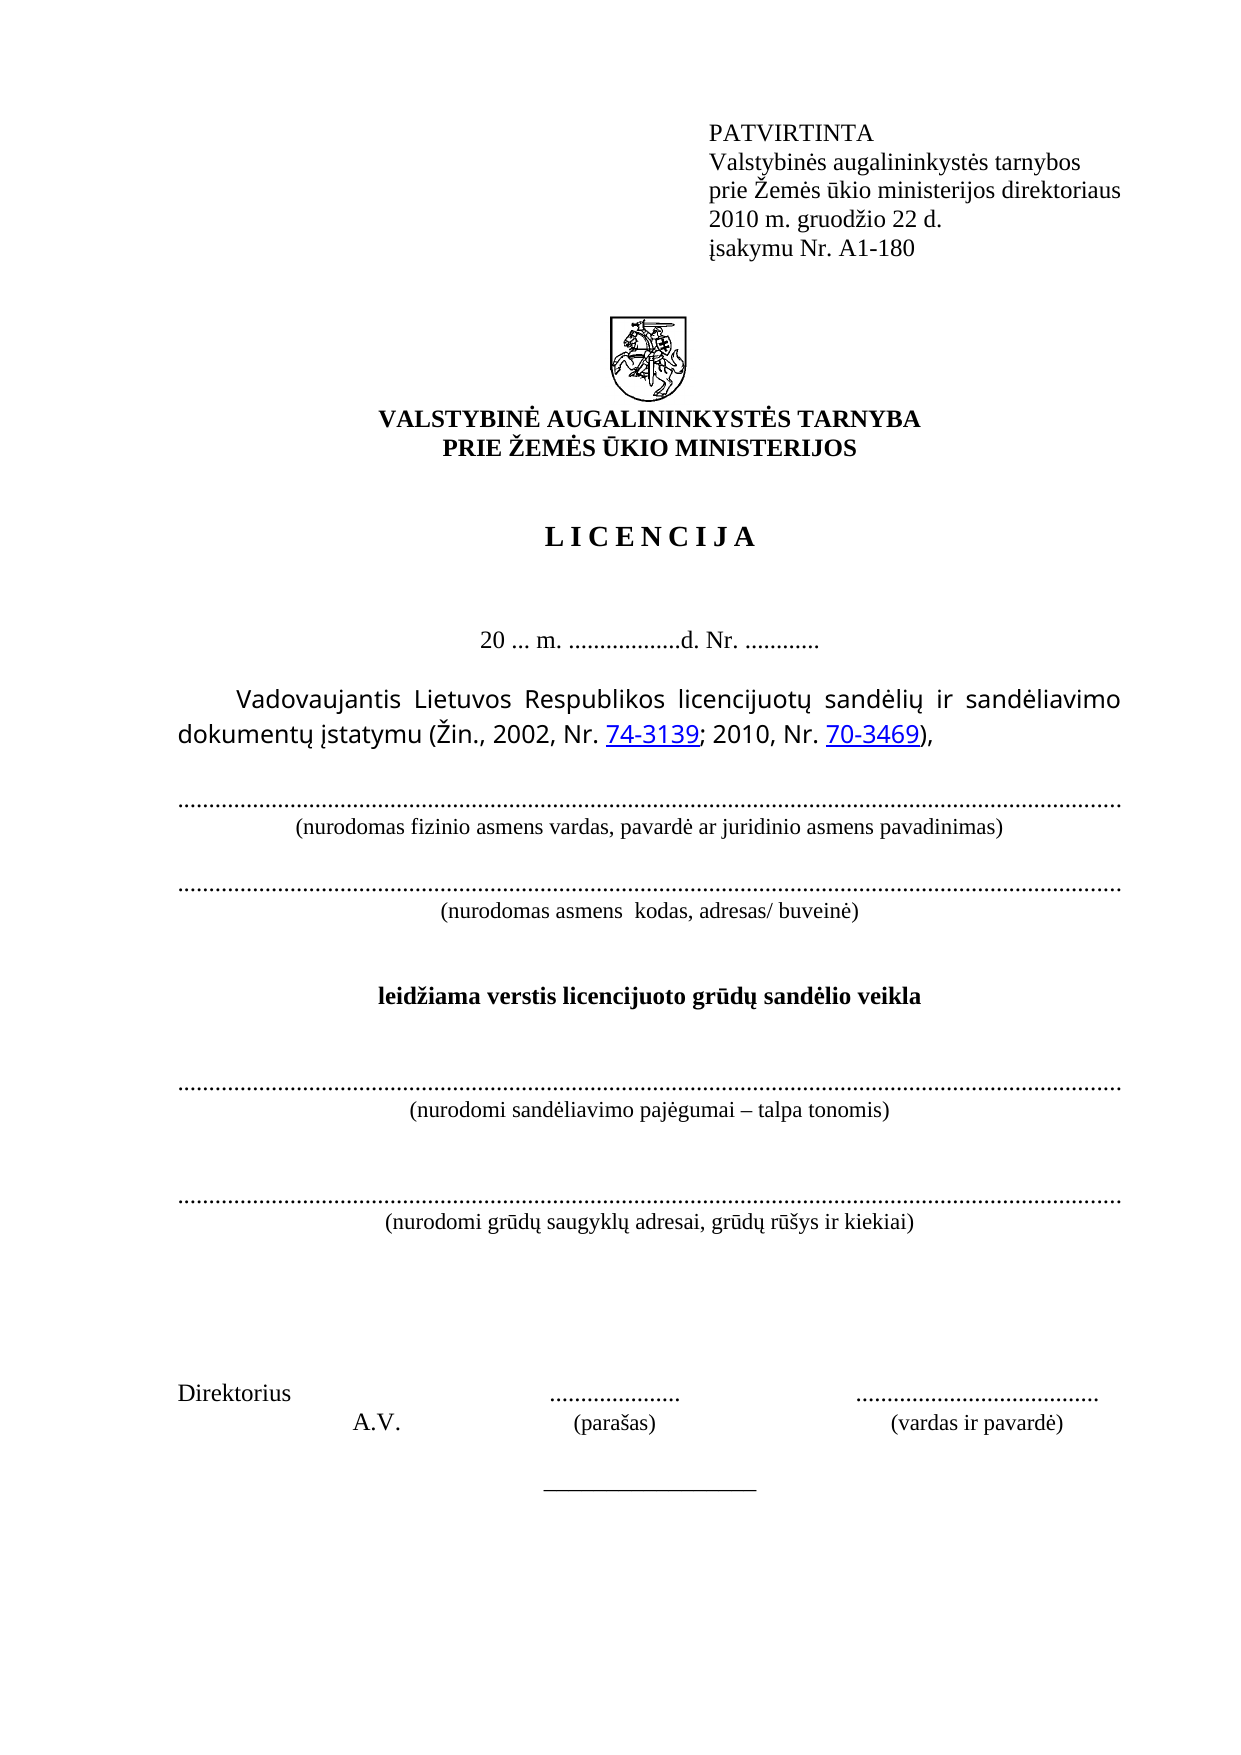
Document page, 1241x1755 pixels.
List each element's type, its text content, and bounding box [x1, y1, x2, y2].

text 20 ... m. ..................d. Nr. ............ [177, 625, 1122, 653]
text PRIE ŽEMĖS ŪKIO MINISTERIJOS [177, 433, 1122, 462]
text (nurodomas asmens kodas, adresas/ buveinė) [177, 897, 1122, 923]
text (nurodomi grūdų saugyklų adresai, grūdų rūšys ir kiekiai) [177, 1208, 1122, 1235]
text _________________ [177, 1465, 1122, 1493]
text (herbas) [177, 291, 1122, 404]
text PATVIRTINTA [177, 118, 1122, 147]
text Direktorius ..................... ....................................... [177, 1378, 1122, 1407]
text . [177, 1067, 1122, 1096]
text įsakymu Nr. A1-180 [177, 233, 1122, 262]
text VALSTYBINĖ AUGALININKYSTĖS TARNYBA [177, 404, 1122, 433]
text . [177, 1180, 1122, 1208]
text A.V. (parašas) (vardas ir pavardė) [352, 1407, 1122, 1436]
text 2010 m. gruodžio 22 d. [177, 204, 1122, 233]
text Valstybinės augalininkystės tarnybos [177, 147, 1122, 176]
text Vadovaujantis Lietuvos Respublikos licencijuotų sandėlių ir sandėliavimo dokumentų įstatymu (Žin., 2002, Nr. 74-3139; 2010, Nr. 70-3469), [177, 682, 1122, 750]
text prie Žemės ūkio ministerijos direktoriaus [177, 176, 1122, 204]
text . [177, 784, 1122, 813]
text leidžiama verstis licencijuoto grūdų sandėlio veikla [177, 981, 1122, 1009]
text (nurodomi sandėliavimo pajėgumai – talpa tonomis) [177, 1096, 1122, 1122]
text (nurodomas fizinio asmens vardas, pavardė ar juridinio asmens pavadinimas) [177, 813, 1122, 839]
text . [177, 868, 1122, 897]
text LICENCIJA [177, 519, 1122, 553]
